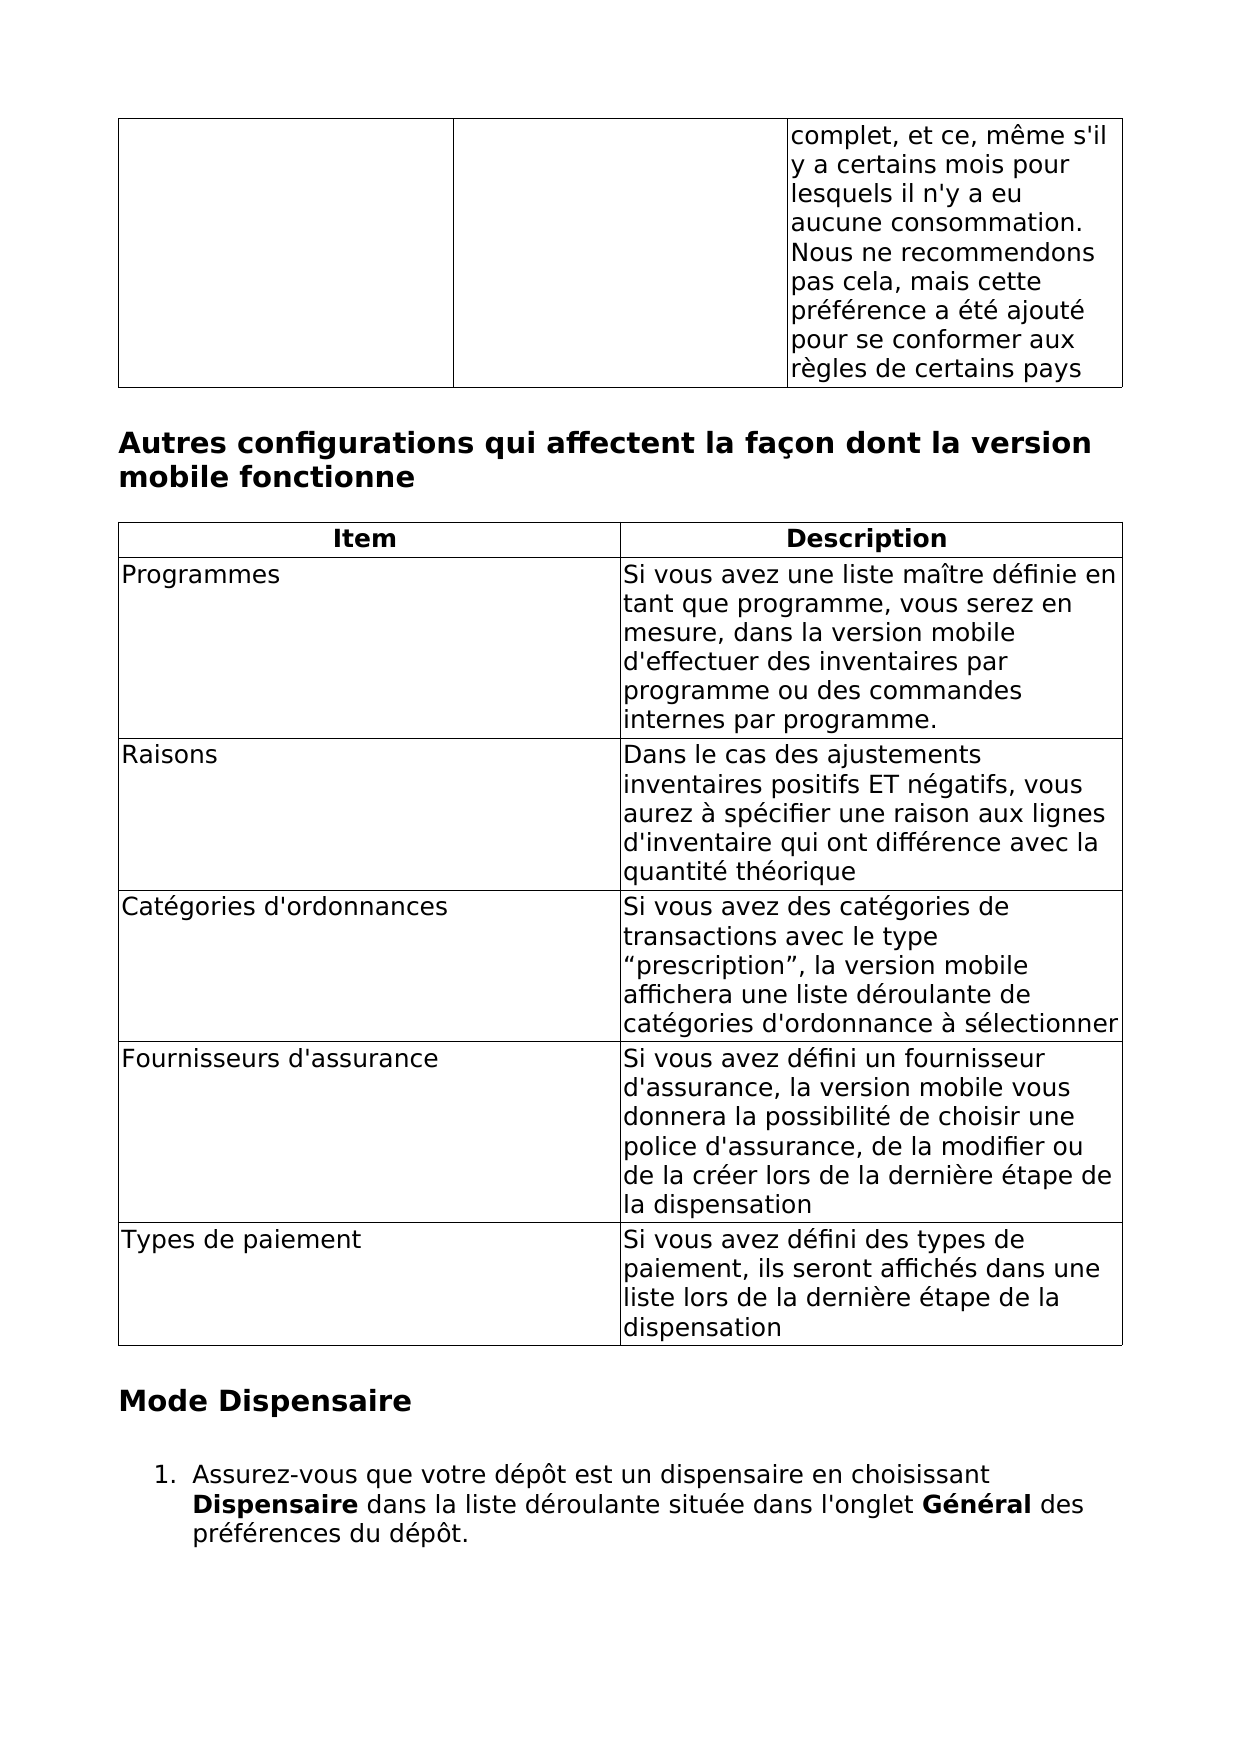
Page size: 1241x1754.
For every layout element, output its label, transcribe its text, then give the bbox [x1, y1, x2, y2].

table_cell Types de paiement [119, 1223, 620, 1345]
subtitle Mode Dispensaire [118, 1385, 1122, 1419]
list Assurez-vous que votre dépôt est un dispensaire en choisissant Dispensaire dans la liste déroulante située dans l'onglet Général des préférences du dépôt. [177, 1461, 1122, 1548]
table_cell Fournisseurs d'assurance [119, 1042, 620, 1222]
table_cell complet, et ce, même s'il y a certains mois pour lesquels il n'y a eu aucune consommation. Nous ne recommendons pas cela, mais cette préférence a été ajouté pour se conformer aux règles de certains pays [788, 119, 1122, 387]
table_cell Si vous avez une liste maître définie en tant que programme, vous serez en mesure, dans la version mobile d'effectuer des inventaires par programme ou des commandes internes par programme. [621, 558, 1122, 738]
table_header Description [621, 523, 1122, 557]
table_cell [454, 119, 787, 387]
table_cell Si vous avez des catégories de transactions avec le type “prescription”, la version mobile affichera une liste déroulante de catégories d'ordonnance à sélectionner [621, 891, 1122, 1041]
table_cell Si vous avez défini des types de paiement, ils seront affichés dans une liste lors de la dernière étape de la dispensation [621, 1223, 1122, 1345]
table_cell [119, 119, 453, 387]
table_cell Programmes [119, 558, 620, 738]
table_cell Catégories d'ordonnances [119, 891, 620, 1041]
subtitle Autres configurations qui affectent la façon dont la version mobile fonctionne [118, 426, 1122, 494]
table_header Item [119, 523, 620, 557]
table_cell Dans le cas des ajustements inventaires positifs ET négatifs, vous aurez à spécifier une raison aux lignes d'inventaire qui ont différence avec la quantité théorique [621, 739, 1122, 889]
table_cell Raisons [119, 739, 620, 889]
table_cell Si vous avez défini un fournisseur d'assurance, la version mobile vous donnera la possibilité de choisir une police d'assurance, de la modifier ou de la créer lors de la dernière étape de la dispensation [621, 1042, 1122, 1222]
